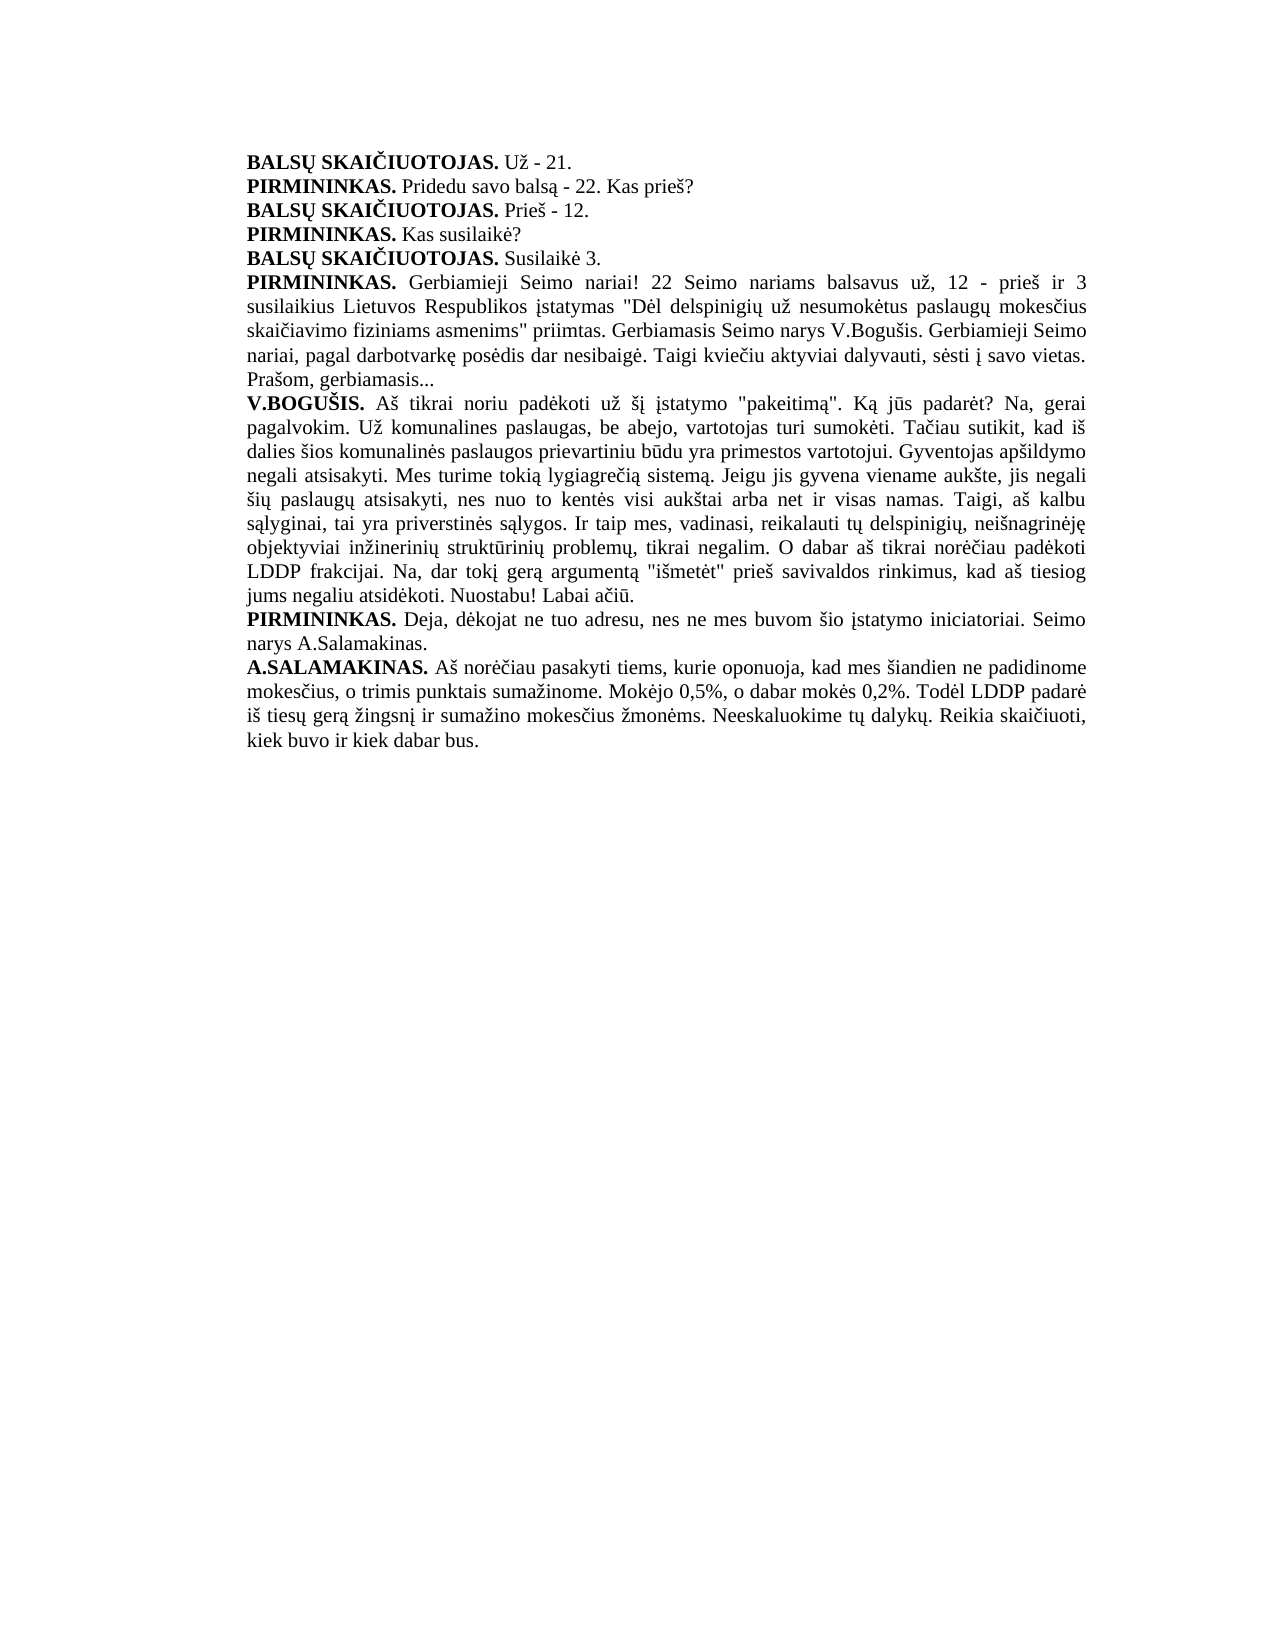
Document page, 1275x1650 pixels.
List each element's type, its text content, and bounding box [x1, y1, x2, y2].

text PIRMININKAS. Gerbiamieji Seimo nariai! 22 Seimo nariams balsavus už, 12 - prieš ir 3 susilaikius Lietuvos Respublikos įstatymas "Dėl delspinigių už nesumokėtus paslaugų mokesčius skaičiavimo fiziniams asmenims" priimtas. Gerbiamasis Seimo narys V.Bogušis. Gerbiamieji Seimo nariai, pagal darbotvarkę posėdis dar nesibaigė. Taigi kviečiu aktyviai dalyvauti, sėsti į savo vietas. Prašom, gerbiamasis... [247, 270, 1087, 391]
text V.BOGUŠIS. Aš tikrai noriu padėkoti už šį įstatymo "pakeitimą". Ką jūs padarėt? Na, gerai pagalvokim. Už komunalines paslaugas, be abejo, vartotojas turi sumokėti. Tačiau sutikit, kad iš dalies šios komunalinės paslaugos prievartiniu būdu yra primestos vartotojui. Gyventojas apšildymo negali atsisakyti. Mes turime tokią lygiagrečią sistemą. Jeigu jis gyvena viename aukšte, jis negali šių paslaugų atsisakyti, nes nuo to kentės visi aukštai arba net ir visas namas. Taigi, aš kalbu sąlyginai, tai yra priverstinės sąlygos. Ir taip mes, vadinasi, reikalauti tų delspinigių, neišnagrinėję objektyviai inžinerinių struktūrinių problemų, tikrai negalim. O dabar aš tikrai norėčiau padėkoti LDDP frakcijai. Na, dar tokį gerą argumentą "išmetėt" prieš savivaldos rinkimus, kad aš tiesiog jums negaliu atsidėkoti. Nuostabu! Labai ačiū. [247, 391, 1087, 607]
text BALSŲ SKAIČIUOTOJAS. Už - 21. [247, 150, 1087, 174]
text A.SALAMAKINAS. Aš norėčiau pasakyti tiems, kurie oponuoja, kad mes šiandien ne padidinome mokesčius, o trimis punktais sumažinome. Mokėjo 0,5%, o dabar mokės 0,2%. Todėl LDDP padarė iš tiesų gerą žingsnį ir sumažino mokesčius žmonėms. Neeskaluokime tų dalykų. Reikia skaičiuoti, kiek buvo ir kiek dabar bus. [247, 655, 1087, 752]
text BALSŲ SKAIČIUOTOJAS. Susilaikė 3. [247, 246, 1087, 270]
text PIRMININKAS. Deja, dėkojat ne tuo adresu, nes ne mes buvom šio įstatymo iniciatoriai. Seimo narys A.Salamakinas. [247, 607, 1087, 655]
text PIRMININKAS. Kas susilaikė? [247, 222, 1087, 246]
text BALSŲ SKAIČIUOTOJAS. Prieš - 12. [247, 198, 1087, 222]
text PIRMININKAS. Pridedu savo balsą - 22. Kas prieš? [247, 174, 1087, 198]
